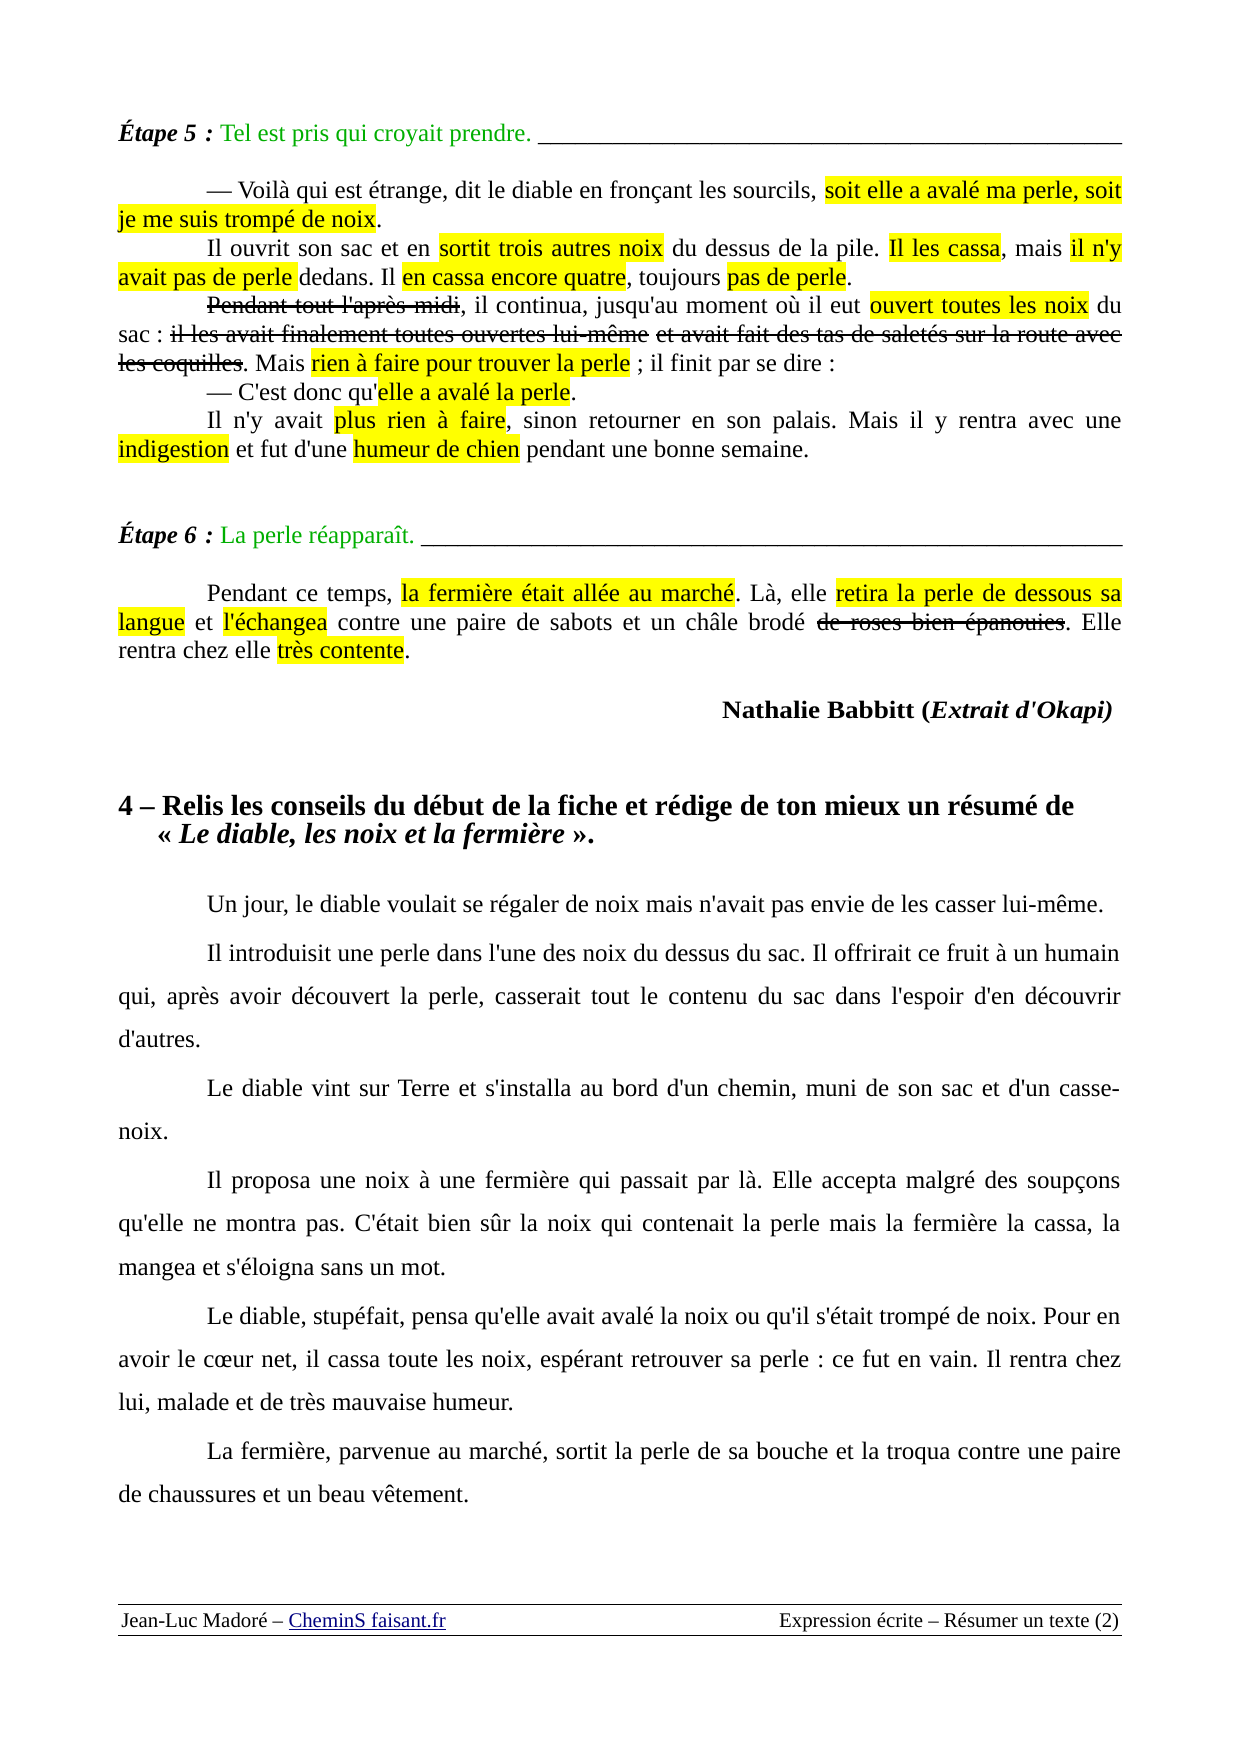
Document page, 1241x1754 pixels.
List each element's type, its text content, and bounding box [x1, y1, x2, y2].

text — Voilà qui est étrange, dit le diable en fronçant les sourcils, soit elle a avalé ma perle, soit je me suis trompé de noix. [118, 176, 1122, 233]
text — C'est donc qu'elle a avalé la perle. [118, 377, 1122, 406]
text Il proposa une noix à une fermière qui passait par là. Elle accepta malgré des soupçons qu'elle ne montra pas. C'était bien sûr la noix qui contenait la perle mais la fermière la cassa, la mangea et s'éloigna sans un mot. [118, 1165, 1122, 1280]
text Il ouvrit son sac et en sortit trois autres noix du dessus de la pile. Il les cassa, mais il n'y avait pas de perle dedans. Il en cassa encore quatre, toujours pas de perle. [118, 233, 1122, 291]
text Il n'y avait plus rien à faire, sinon retourner en son palais. Mais il y rentra avec une indigestion et fut d'une humeur de chien pendant une bonne semaine. [118, 406, 1122, 463]
text La fermière, parvenue au marché, sortit la perle de sa bouche et la troqua contre une paire de chaussures et un beau vêtement. [118, 1436, 1122, 1508]
text Le diable, stupéfait, pensa qu'elle avait avalé la noix ou qu'il s'était trompé de noix. Pour en avoir le cœur net, il cassa toute les noix, espérant retrouver sa perle : ce fut en vain. Il rentra chez lui, malade et de très mauvaise humeur. [118, 1301, 1122, 1416]
text 4 – Relis les conseils du début de la fiche et rédige de ton mieux un résumé de « Le diable, les noix et la fermière ». [118, 793, 1122, 849]
text Un jour, le diable voulait se régaler de noix mais n'avait pas envie de les casser lui-même. [118, 889, 1122, 918]
text Il introduisit une perle dans l'une des noix du dessus du sac. Il offrirait ce fruit à un humain qui, après avoir découvert la perle, casserait tout le contenu du sac dans l'espoir d'en découvrir d'autres. [118, 938, 1122, 1053]
text Étape 5 : Tel est pris qui croyait prendre. [118, 118, 1122, 147]
text Le diable vint sur Terre et s'installa au bord d'un chemin, muni de son sac et d'un casse-noix. [118, 1073, 1122, 1145]
text Pendant ce temps, la fermière était allée au marché. Là, elle retira la perle de dessous sa langue et l'échangea contre une paire de sabots et un châle brodé de roses bien épanouies. Elle rentra chez elle très contente. [118, 578, 1122, 664]
text Étape 6 : La perle réapparaît. [118, 521, 1122, 549]
text Nathalie Babbitt (Extrait d'Okapi) [161, 695, 1116, 724]
text Pendant tout l'après-midi, il continua, jusqu'au moment où il eut ouvert toutes les noix du sac : il les avait finalement toutes ouvertes lui-même et avait fait des tas de saletés sur la route avec les coquilles. Mais rien à faire pour trouver la perle ; il finit par se dire : [118, 291, 1122, 377]
